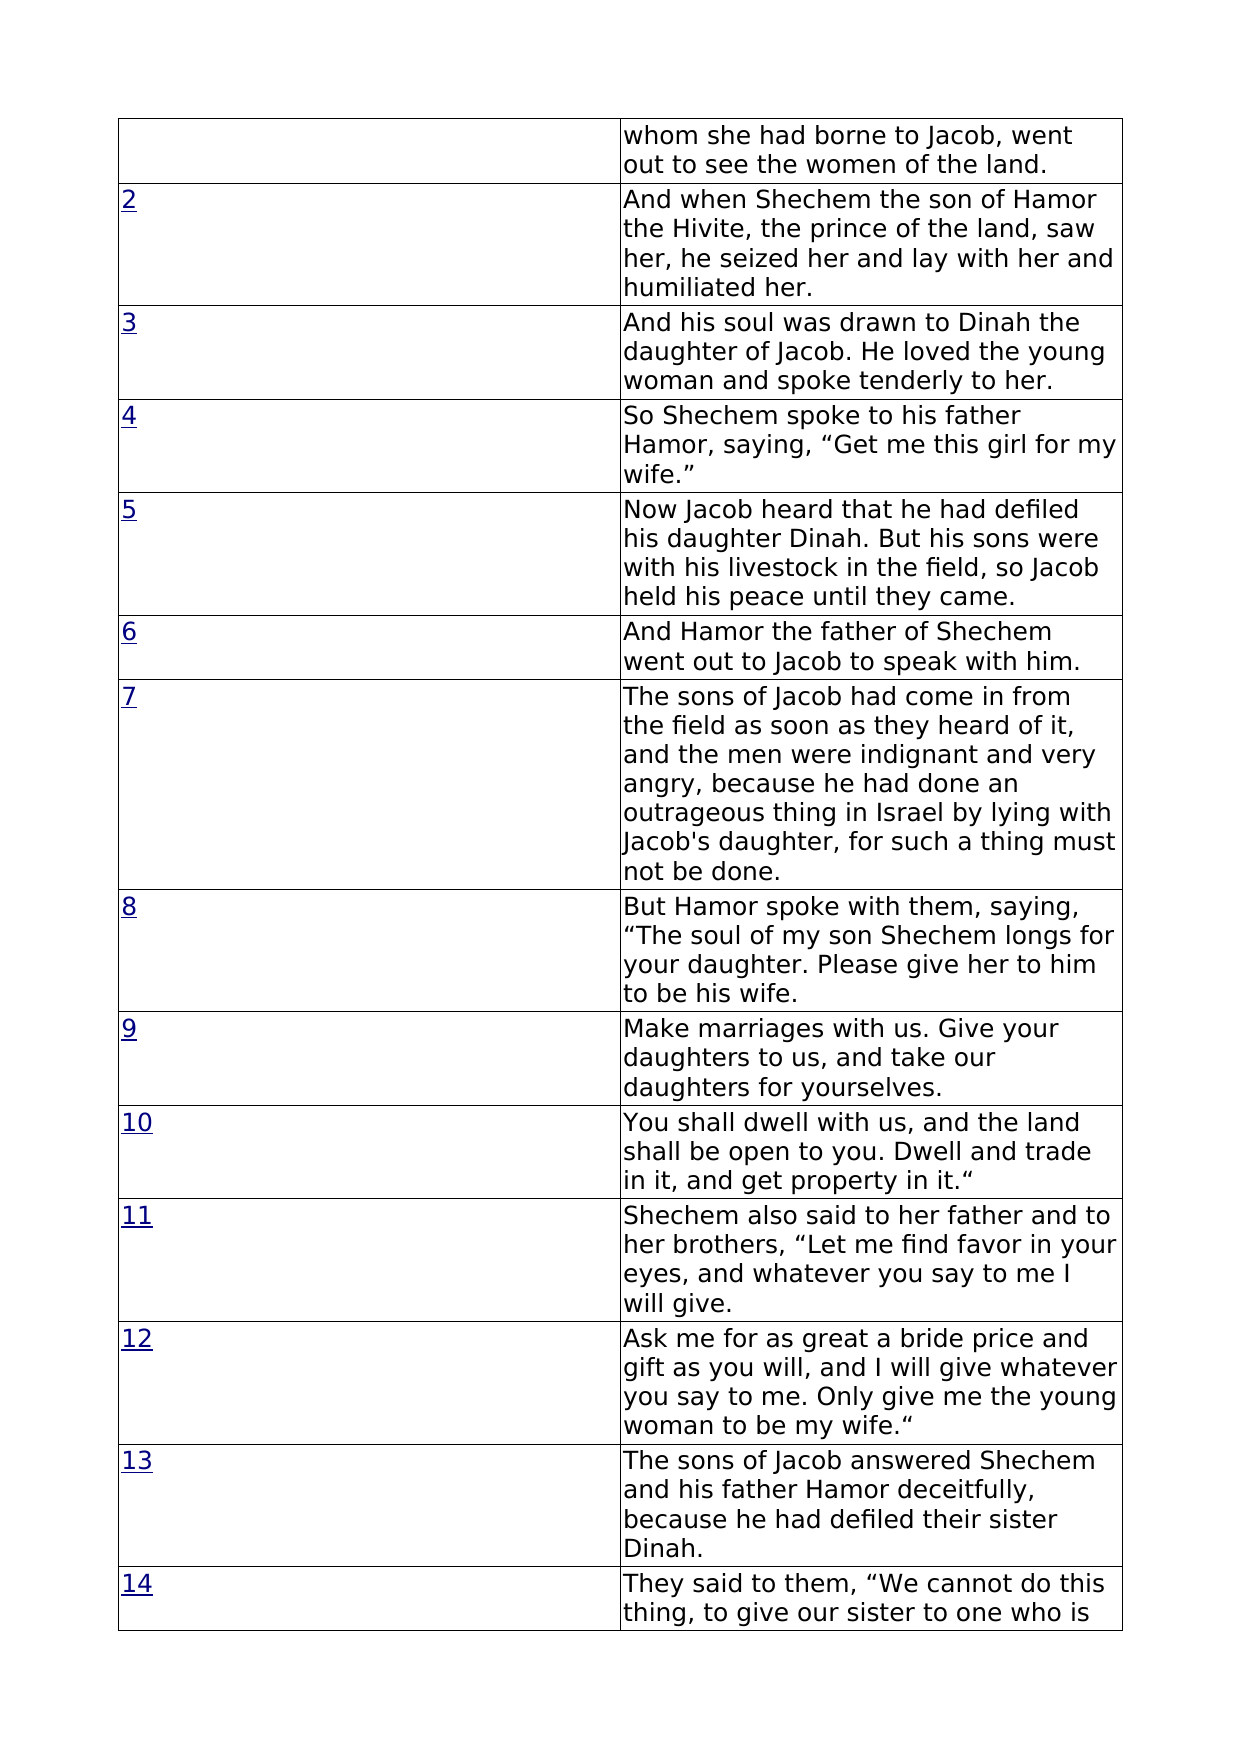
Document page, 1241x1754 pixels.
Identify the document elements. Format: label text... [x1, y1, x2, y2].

table_cell 9 [119, 1012, 620, 1105]
table_header whom she had borne to Jacob, went out to see the women of the land. [621, 119, 1122, 182]
table_cell 3 [119, 306, 620, 398]
table_cell And Hamor the father of Shechem went out to Jacob to speak with him. [621, 616, 1122, 679]
table_cell 11 [119, 1199, 620, 1321]
table_header [119, 119, 620, 182]
table_cell Now Jacob heard that he had defiled his daughter Dinah. But his sons were with his livestock in the field, so Jacob held his peace until they came. [621, 493, 1122, 614]
table_cell 6 [119, 616, 620, 679]
table_cell 10 [119, 1106, 620, 1198]
table_cell 5 [119, 493, 620, 614]
table_cell They said to them, “We cannot do this thing, to give our sister to one who is [621, 1567, 1122, 1630]
table_cell The sons of Jacob had come in from the field as soon as they heard of it, and the men were indignant and very angry, because he had done an outrageous thing in Israel by lying with Jacob's daughter, for such a thing must not be done. [621, 680, 1122, 889]
table_cell Shechem also said to her father and to her brothers, “Let me find favor in your eyes, and whatever you say to me I will give. [621, 1199, 1122, 1321]
table_cell So Shechem spoke to his father Hamor, saying, “Get me this girl for my wife.” [621, 400, 1122, 492]
table_cell And his soul was drawn to Dinah the daughter of Jacob. He loved the young woman and spoke tenderly to her. [621, 306, 1122, 398]
table_cell 4 [119, 400, 620, 492]
table_cell And when Shechem the son of Hamor the Hivite, the prince of the land, saw her, he seized her and lay with her and humiliated her. [621, 184, 1122, 305]
table_cell Make marriages with us. Give your daughters to us, and take our daughters for yourselves. [621, 1012, 1122, 1105]
table_cell The sons of Jacob answered Shechem and his father Hamor deceitfully, because he had defiled their sister Dinah. [621, 1445, 1122, 1566]
table_cell 14 [119, 1567, 620, 1630]
table_cell 7 [119, 680, 620, 889]
table_cell 2 [119, 184, 620, 305]
table_cell You shall dwell with us, and the land shall be open to you. Dwell and trade in it, and get property in it.“ [621, 1106, 1122, 1198]
table_cell But Hamor spoke with them, saying, “The soul of my son Shechem longs for your daughter. Please give her to him to be his wife. [621, 890, 1122, 1011]
table_cell Ask me for as great a bride price and gift as you will, and I will give whatever you say to me. Only give me the young woman to be my wife.“ [621, 1322, 1122, 1443]
table_cell 12 [119, 1322, 620, 1443]
table_cell 8 [119, 890, 620, 1011]
table_cell 13 [119, 1445, 620, 1566]
